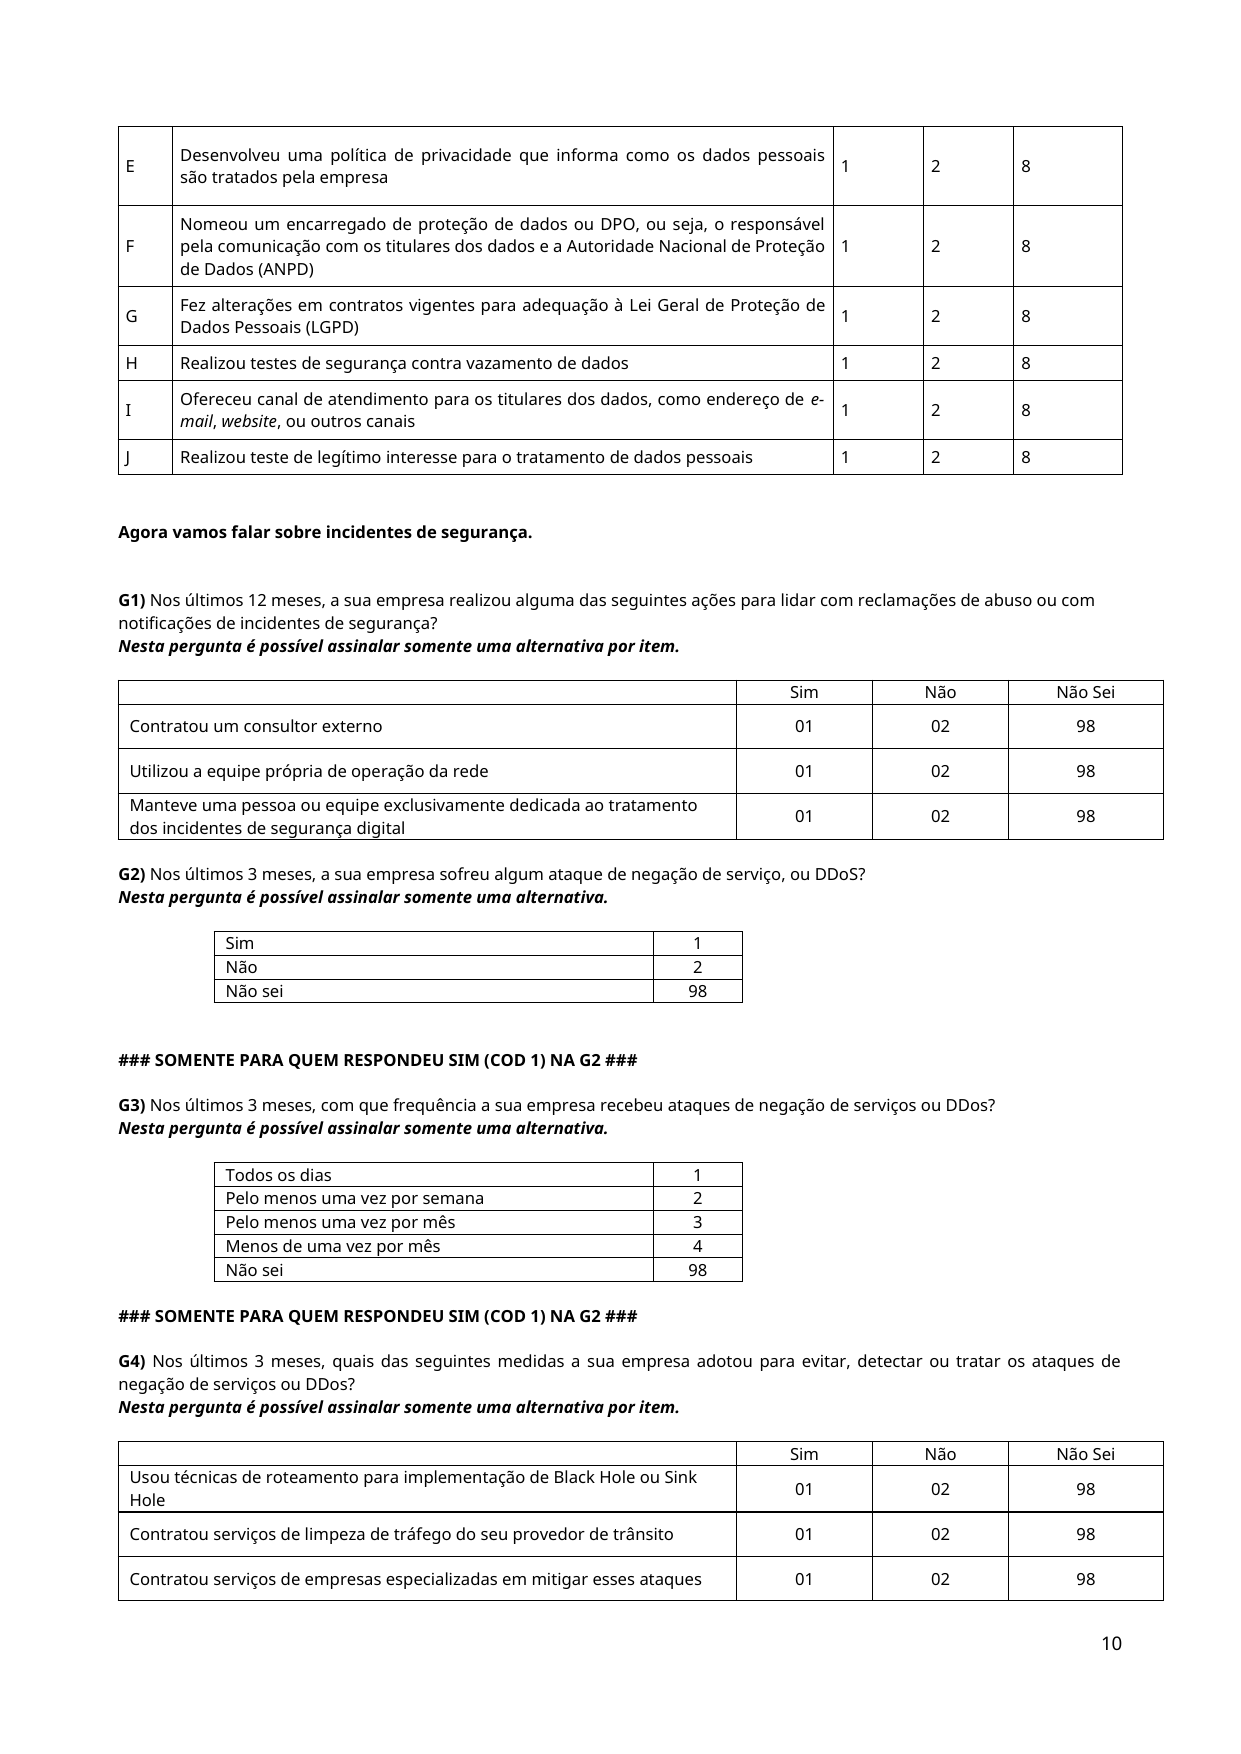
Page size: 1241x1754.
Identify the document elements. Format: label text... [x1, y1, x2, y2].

table_cell 2 [654, 1187, 742, 1210]
table_header Não Sei [1009, 1442, 1163, 1465]
table_cell 01 [737, 749, 872, 793]
table_cell Não sei [215, 980, 653, 1002]
text Agora vamos falar sobre incidentes de segurança. [118, 521, 1122, 543]
table_cell 01 [737, 1513, 872, 1556]
table_cell 8 [1014, 381, 1122, 438]
table_cell Nomeou um encarregado de proteção de dados ou DPO, ou seja, o responsável pela comunicação com os titulares dos dados e a Autoridade Nacional de Proteção de Dados (ANPD) [173, 206, 833, 286]
table_cell 01 [737, 794, 872, 839]
table_header Não Sei [1009, 681, 1163, 704]
table_cell 2 [654, 956, 742, 978]
table_cell 02 [873, 705, 1008, 748]
table_cell 2 [924, 346, 1013, 380]
text Nesta pergunta é possível assinalar somente uma alternativa por item. [118, 634, 1154, 657]
table_cell Pelo menos uma vez por mês [215, 1211, 653, 1233]
text Nesta pergunta é possível assinalar somente uma alternativa por item. [118, 1396, 1122, 1418]
table_cell 98 [654, 1258, 742, 1281]
table_cell 02 [873, 1513, 1008, 1556]
table_cell 8 [1014, 206, 1122, 286]
table_cell 01 [737, 1466, 872, 1511]
table_cell Manteve uma pessoa ou equipe exclusivamente dedicada ao tratamento dos incidentes de segurança digital [119, 794, 736, 839]
table_cell 1 [834, 206, 923, 286]
table_cell 02 [873, 749, 1008, 793]
table_cell 3 [654, 1211, 742, 1233]
text Nesta pergunta é possível assinalar somente uma alternativa. [118, 886, 1154, 908]
table_cell 1 [834, 287, 923, 344]
table_cell Menos de uma vez por mês [215, 1235, 653, 1257]
table_cell E [119, 127, 172, 205]
table_cell I [119, 381, 172, 438]
table_cell Pelo menos uma vez por semana [215, 1187, 653, 1210]
table_cell 98 [1009, 1466, 1163, 1511]
table_cell 02 [873, 1466, 1008, 1511]
table_cell Fez alterações em contratos vigentes para adequação à Lei Geral de Proteção de Dados Pessoais (LGPD) [173, 287, 833, 344]
table_header Sim [737, 1442, 872, 1465]
table_header 1 [654, 932, 742, 955]
table_cell Realizou teste de legítimo interesse para o tratamento de dados pessoais [173, 440, 833, 474]
table_cell 8 [1014, 127, 1122, 205]
table_cell 01 [737, 705, 872, 748]
table_cell Realizou testes de segurança contra vazamento de dados [173, 346, 833, 380]
table_cell 2 [924, 127, 1013, 205]
table_cell Utilizou a equipe própria de operação da rede [119, 749, 736, 793]
table_cell 98 [1009, 749, 1163, 793]
text ### SOMENTE PARA QUEM RESPONDEU SIM (COD 1) NA G2 ### [118, 1305, 1122, 1327]
table_cell Contratou um consultor externo [119, 705, 736, 748]
table_header Não [873, 681, 1008, 704]
table_cell 8 [1014, 440, 1122, 474]
table_cell 2 [924, 206, 1013, 286]
table_cell Ofereceu canal de atendimento para os titulares dos dados, como endereço de e-mail, website, ou outros canais [173, 381, 833, 438]
table_cell 02 [873, 1557, 1008, 1600]
table_cell 4 [654, 1235, 742, 1257]
table_cell Desenvolveu uma política de privacidade que informa como os dados pessoais são tratados pela empresa [173, 127, 833, 205]
table_cell 02 [873, 794, 1008, 839]
table_cell 1 [834, 127, 923, 205]
table_cell 2 [924, 287, 1013, 344]
table_cell 1 [834, 381, 923, 438]
text ### SOMENTE PARA QUEM RESPONDEU SIM (COD 1) NA G2 ### [118, 1049, 1122, 1071]
table_header Sim [215, 932, 653, 955]
table_cell 2 [924, 381, 1013, 438]
table_header [119, 1442, 736, 1465]
table_cell 2 [924, 440, 1013, 474]
table_header [119, 681, 736, 704]
text G1) Nos últimos 12 meses, a sua empresa realizou alguma das seguintes ações para lidar com reclamações de abuso ou com notificações de incidentes de segurança? [118, 589, 1122, 634]
table_cell 01 [737, 1557, 872, 1600]
table_cell Usou técnicas de roteamento para implementação de Black Hole ou Sink Hole [119, 1466, 736, 1511]
table_cell F [119, 206, 172, 286]
table_cell J [119, 440, 172, 474]
table_cell 1 [834, 440, 923, 474]
table_cell 8 [1014, 346, 1122, 380]
table_header Sim [737, 681, 872, 704]
table_header 1 [654, 1163, 742, 1186]
table_cell 98 [1009, 1557, 1163, 1600]
table_header Não [873, 1442, 1008, 1465]
table_cell Contratou serviços de empresas especializadas em mitigar esses ataques [119, 1557, 736, 1600]
text G2) Nos últimos 3 meses, a sua empresa sofreu algum ataque de negação de serviço, ou DDoS? [118, 863, 1154, 886]
table_cell Contratou serviços de limpeza de tráfego do seu provedor de trânsito [119, 1513, 736, 1556]
table_cell 8 [1014, 287, 1122, 344]
text G3) Nos últimos 3 meses, com que frequência a sua empresa recebeu ataques de negação de serviços ou DDos? [118, 1094, 1122, 1117]
table_cell H [119, 346, 172, 380]
table_cell 98 [1009, 705, 1163, 748]
text Nesta pergunta é possível assinalar somente uma alternativa. [118, 1117, 1122, 1139]
table_cell 1 [834, 346, 923, 380]
table_cell G [119, 287, 172, 344]
text G4) Nos últimos 3 meses, quais das seguintes medidas a sua empresa adotou para evitar, detectar ou tratar os ataques de negação de serviços ou DDos? [118, 1350, 1122, 1396]
table_cell Não [215, 956, 653, 978]
table_header Todos os dias [215, 1163, 653, 1186]
table_cell 98 [1009, 1513, 1163, 1556]
table_cell 98 [1009, 794, 1163, 839]
table_cell 98 [654, 980, 742, 1002]
table_cell Não sei [215, 1258, 653, 1281]
